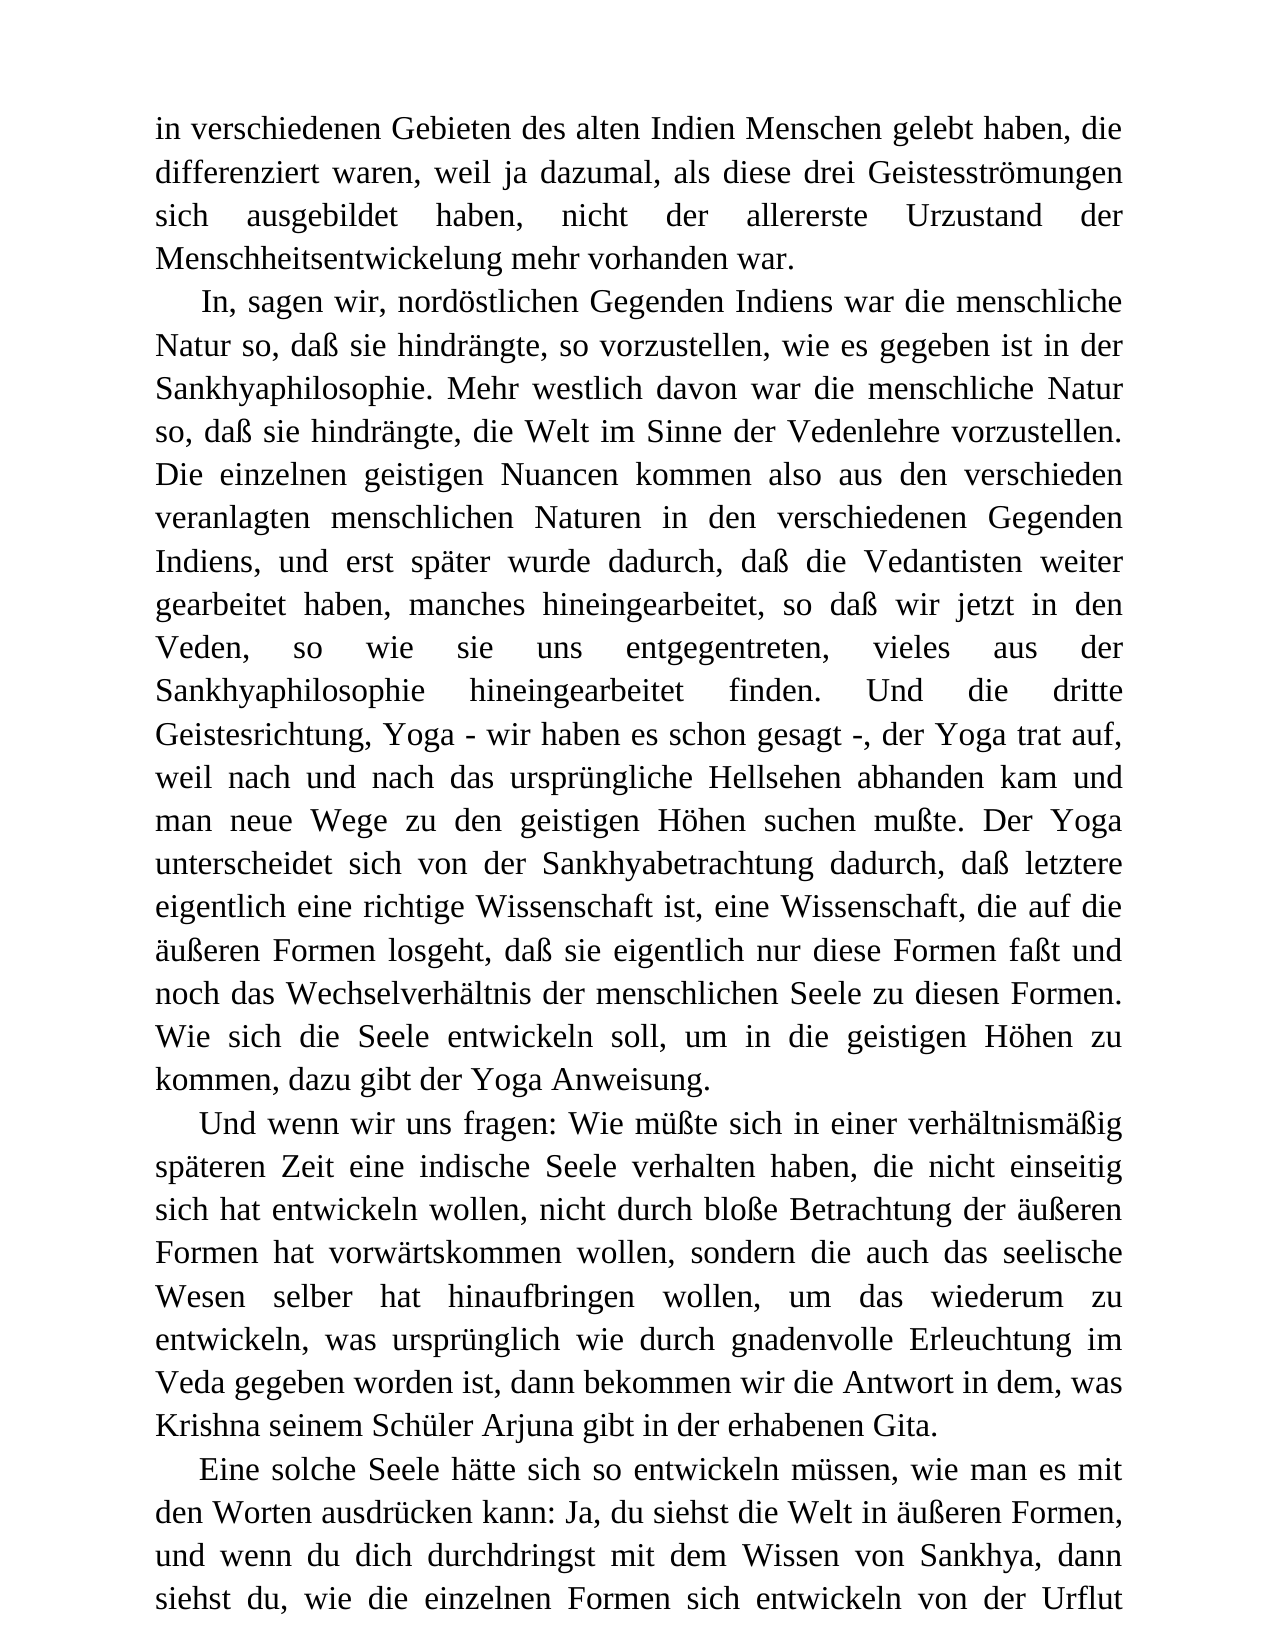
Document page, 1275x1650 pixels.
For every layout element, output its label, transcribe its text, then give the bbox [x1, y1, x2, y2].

text Eine solche Seele hätte sich so entwickeln müssen, wie man es mit den Worten ausdrücken kann: Ja, du siehst die Welt in äußeren Formen, und wenn du dich durchdringst mit dem Wissen von Sankhya, dann siehst du, wie die einzelnen Formen sich entwickeln von der Urflut [155, 1449, 1124, 1617]
text Und wenn wir uns fragen: Wie müßte sich in einer verhältnismäßig späteren Zeit eine indische Seele verhalten haben, die nicht einseitig sich hat entwickeln wollen, nicht durch bloße Betrachtung der äußeren Formen hat vorwärtskommen wollen, sondern die auch das seelische Wesen selber hat hinaufbringen wollen, um das wiederum zu entwickeln, was ursprünglich wie durch gnadenvolle Erleuchtung im Veda gegeben worden ist, dann bekommen wir die Antwort in dem, was Krishna seinem Schüler Arjuna gibt in der erhabenen Gita. [155, 1103, 1124, 1444]
text In, sagen wir, nordöstlichen Gegenden Indiens war die menschliche Natur so, daß sie hindrängte, so vorzustellen, wie es gegeben ist in der Sankhyaphilosophie. Mehr westlich davon war die menschliche Natur so, daß sie hindrängte, die Welt im Sinne der Vedenlehre vorzustellen. Die einzelnen geistigen Nuancen kommen also aus den verschieden veranlagten menschlichen Naturen in den verschiedenen Gegenden Indiens, und erst später wurde dadurch, daß die Vedantisten weiter gearbeitet haben, manches hineingearbeitet, so daß wir jetzt in den Veden, so wie sie uns entgegentreten, vieles aus der Sankhyaphilosophie hineingearbeitet finden. Und die dritte Geistesrichtung, Yoga - wir haben es schon gesagt -, der Yoga trat auf, weil nach und nach das ursprüngliche Hellsehen abhanden kam und man neue Wege zu den geistigen Höhen suchen mußte. Der Yoga unterscheidet sich von der Sankhyabetrachtung dadurch, daß letztere eigentlich eine richtige Wissenschaft ist, eine Wissenschaft, die auf die äußeren Formen losgeht, daß sie eigentlich nur diese Formen faßt und noch das Wechselverhältnis der menschlichen Seele zu diesen Formen. Wie sich die Seele entwickeln soll, um in die geistigen Höhen zu kommen, dazu gibt der Yoga Anweisung. [155, 282, 1124, 1098]
text in verschiedenen Gebieten des alten Indien Menschen gelebt haben, die differenziert waren, weil ja dazumal, als diese drei Geistesströmungen sich ausgebildet haben, nicht der allererste Urzustand der Menschheitsentwickelung mehr vorhanden war. [155, 109, 1124, 277]
